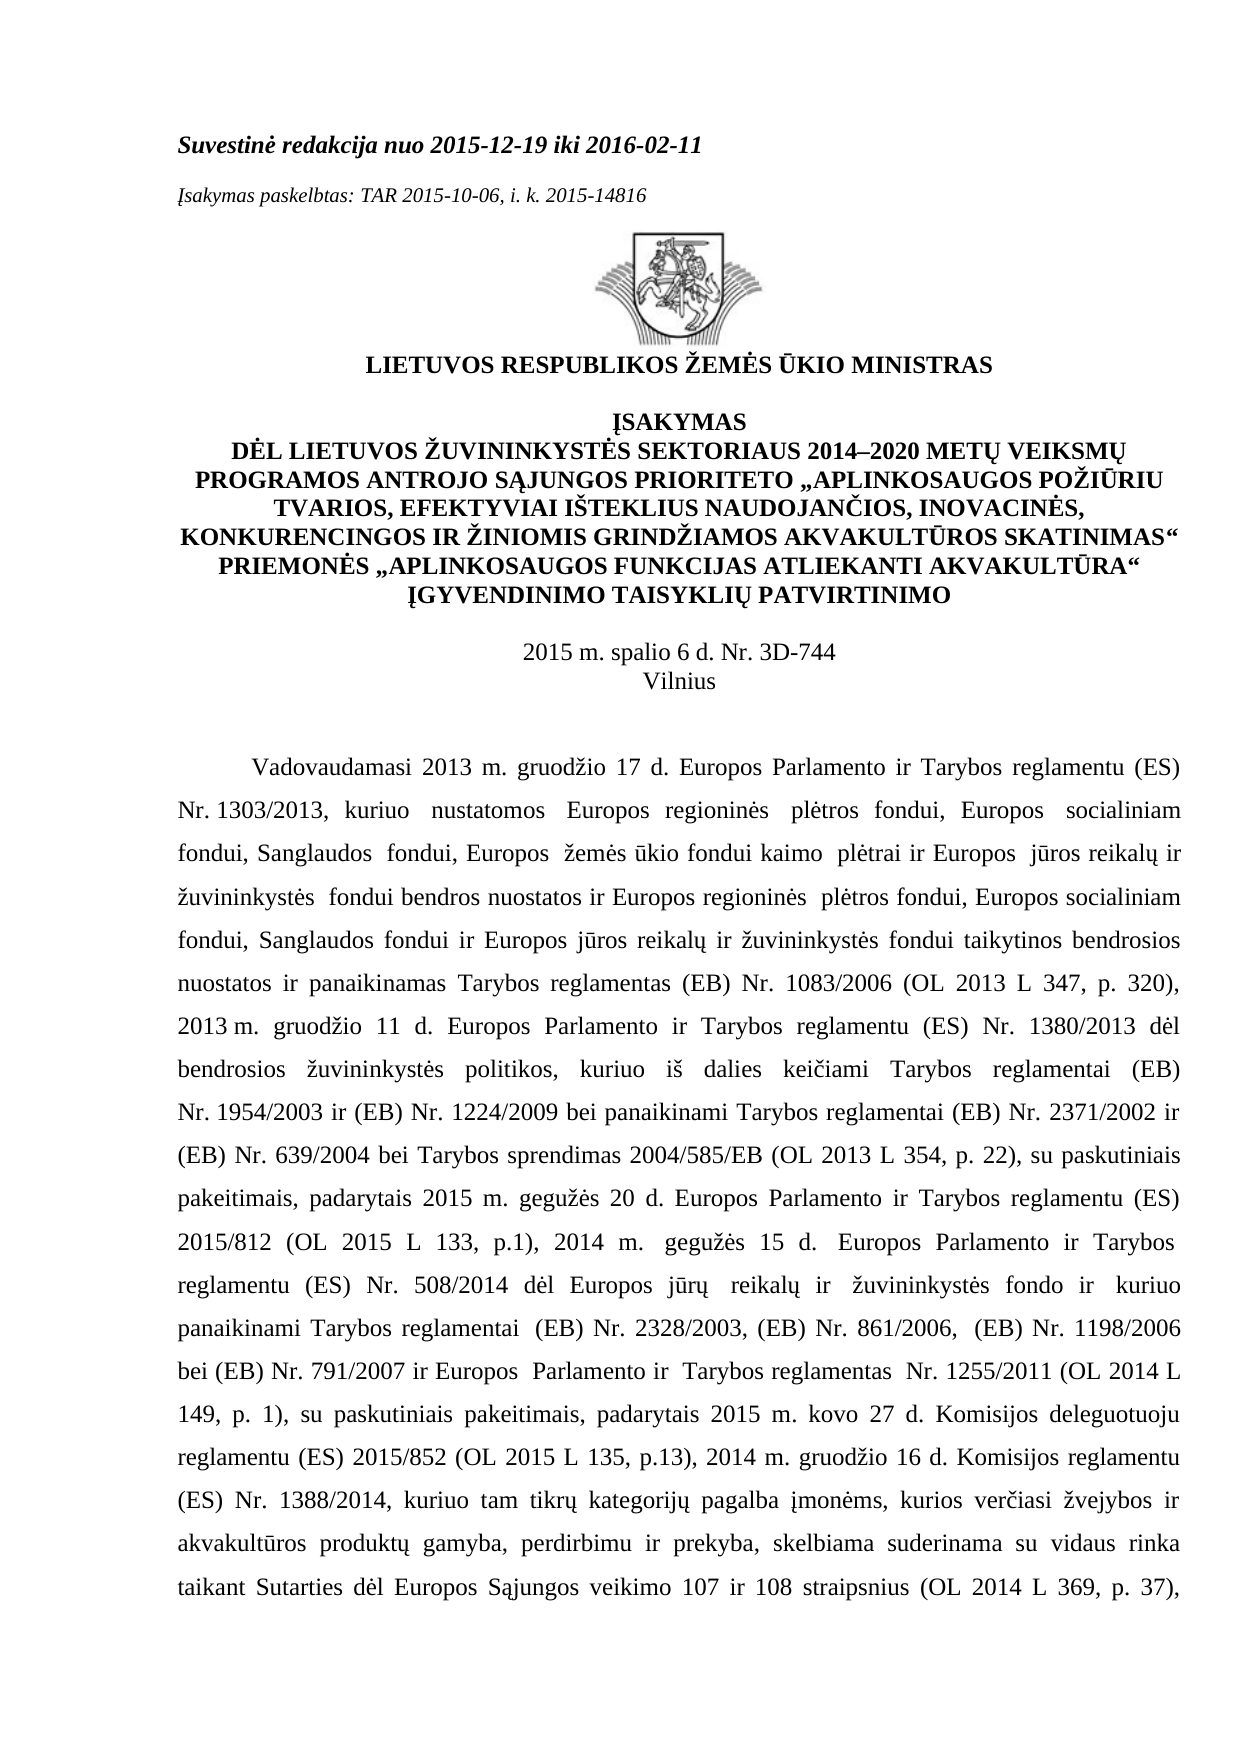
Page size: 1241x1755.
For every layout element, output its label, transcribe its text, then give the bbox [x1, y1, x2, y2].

text Suvestinė redakcija nuo 2015-12-19 iki 2016-02-11 [177, 130, 1181, 159]
text DĖL LIETUVOS ŽUVININKYSTĖS SEKTORIAUS 2014–2020 METŲ VEIKSMŲ PROGRAMOS ANTROJO SĄJUNGOS PRIORITETO „APLINKOSAUGOS POŽIŪRIU TVARIOS, EFEKTYVIAI IŠTEKLIUS NAUDOJANČIOS, INOVACINĖS, KONKURENCINGOS IR ŽINIOMIS GRINDŽIAMOS AKVAKULTŪROS SKATINIMAS“ PRIEMONĖS „APLINKOSAUGOS FUNKCIJAS ATLIEKANTI AKVAKULTŪRA“ ĮGYVENDINIMO TAISYKLIŲ PATVIRTINIMO [177, 436, 1181, 608]
text Įsakymas paskelbtas: TAR 2015-10-06, i. k. 2015-14816 [177, 183, 1181, 207]
text ĮSAKYMAS [177, 407, 1181, 436]
text 2015 m. spalio 6 d. Nr. 3D-744 [177, 637, 1181, 666]
text LIETUVOS RESPUBLIKOS ŽEMĖS ŪKIO MINISTRAS [177, 350, 1181, 378]
text Vadovaudamasi 2013 m. gruodžio 17 d. Europos Parlamento ir Tarybos reglamentu (ES) Nr. 1303/2013, kuriuo nustatomos Europos regioninės plėtros fondui, Europos socialiniam fondui, Sanglaudos fondui, Europos žemės ūkio fondui kaimo plėtrai ir Europos jūros reikalų ir žuvininkystės fondui bendros nuostatos ir Europos regioninės plėtros fondui, Europos socialiniam fondui, Sanglaudos fondui ir Europos jūros reikalų ir žuvininkystės fondui taikytinos bendrosios nuostatos ir panaikinamas Tarybos reglamentas (EB) Nr. 1083/2006 (OL 2013 L 347, p. 320), 2013 m. gruodžio 11 d. Europos Parlamento ir Tarybos reglamentu (ES) Nr. 1380/2013 dėl bendrosios žuvininkystės politikos, kuriuo iš dalies keičiami Tarybos reglamentai (EB) Nr. 1954/2003 ir (EB) Nr. 1224/2009 bei panaikinami Tarybos reglamentai (EB) Nr. 2371/2002 ir (EB) Nr. 639/2004 bei Tarybos sprendimas 2004/585/EB (OL 2013 L 354, p. 22), su paskutiniais pakeitimais, padarytais 2015 m. gegužės 20 d. Europos Parlamento ir Tarybos reglamentu (ES) 2015/812 (OL 2015 L 133, p.1), 2014 m. gegužės 15 d. Europos Parlamento ir Tarybos reglamentu (ES) Nr. 508/2014 dėl Europos jūrų reikalų ir žuvininkystės fondo ir kuriuo panaikinami Tarybos reglamentai (EB) Nr. 2328/2003, (EB) Nr. 861/2006, (EB) Nr. 1198/2006 bei (EB) Nr. 791/2007 ir Europos Parlamento ir Tarybos reglamentas Nr. 1255/2011 (OL 2014 L 149, p. 1), su paskutiniais pakeitimais, padarytais 2015 m. kovo 27 d. Komisijos deleguotuoju reglamentu (ES) 2015/852 (OL 2015 L 135, p.13), 2014 m. gruodžio 16 d. Komisijos reglamentu (ES) Nr. 1388/2014, kuriuo tam tikrų kategorijų pagalba įmonėms, kurios verčiasi žvejybos ir akvakultūros produktų gamyba, perdirbimu ir prekyba, skelbiama suderinama su vidaus rinka taikant Sutarties dėl Europos Sąjungos veikimo 107 ir 108 straipsnius (OL 2014 L 369, p. 37), [177, 752, 1181, 1600]
text Vilnius [177, 666, 1181, 695]
